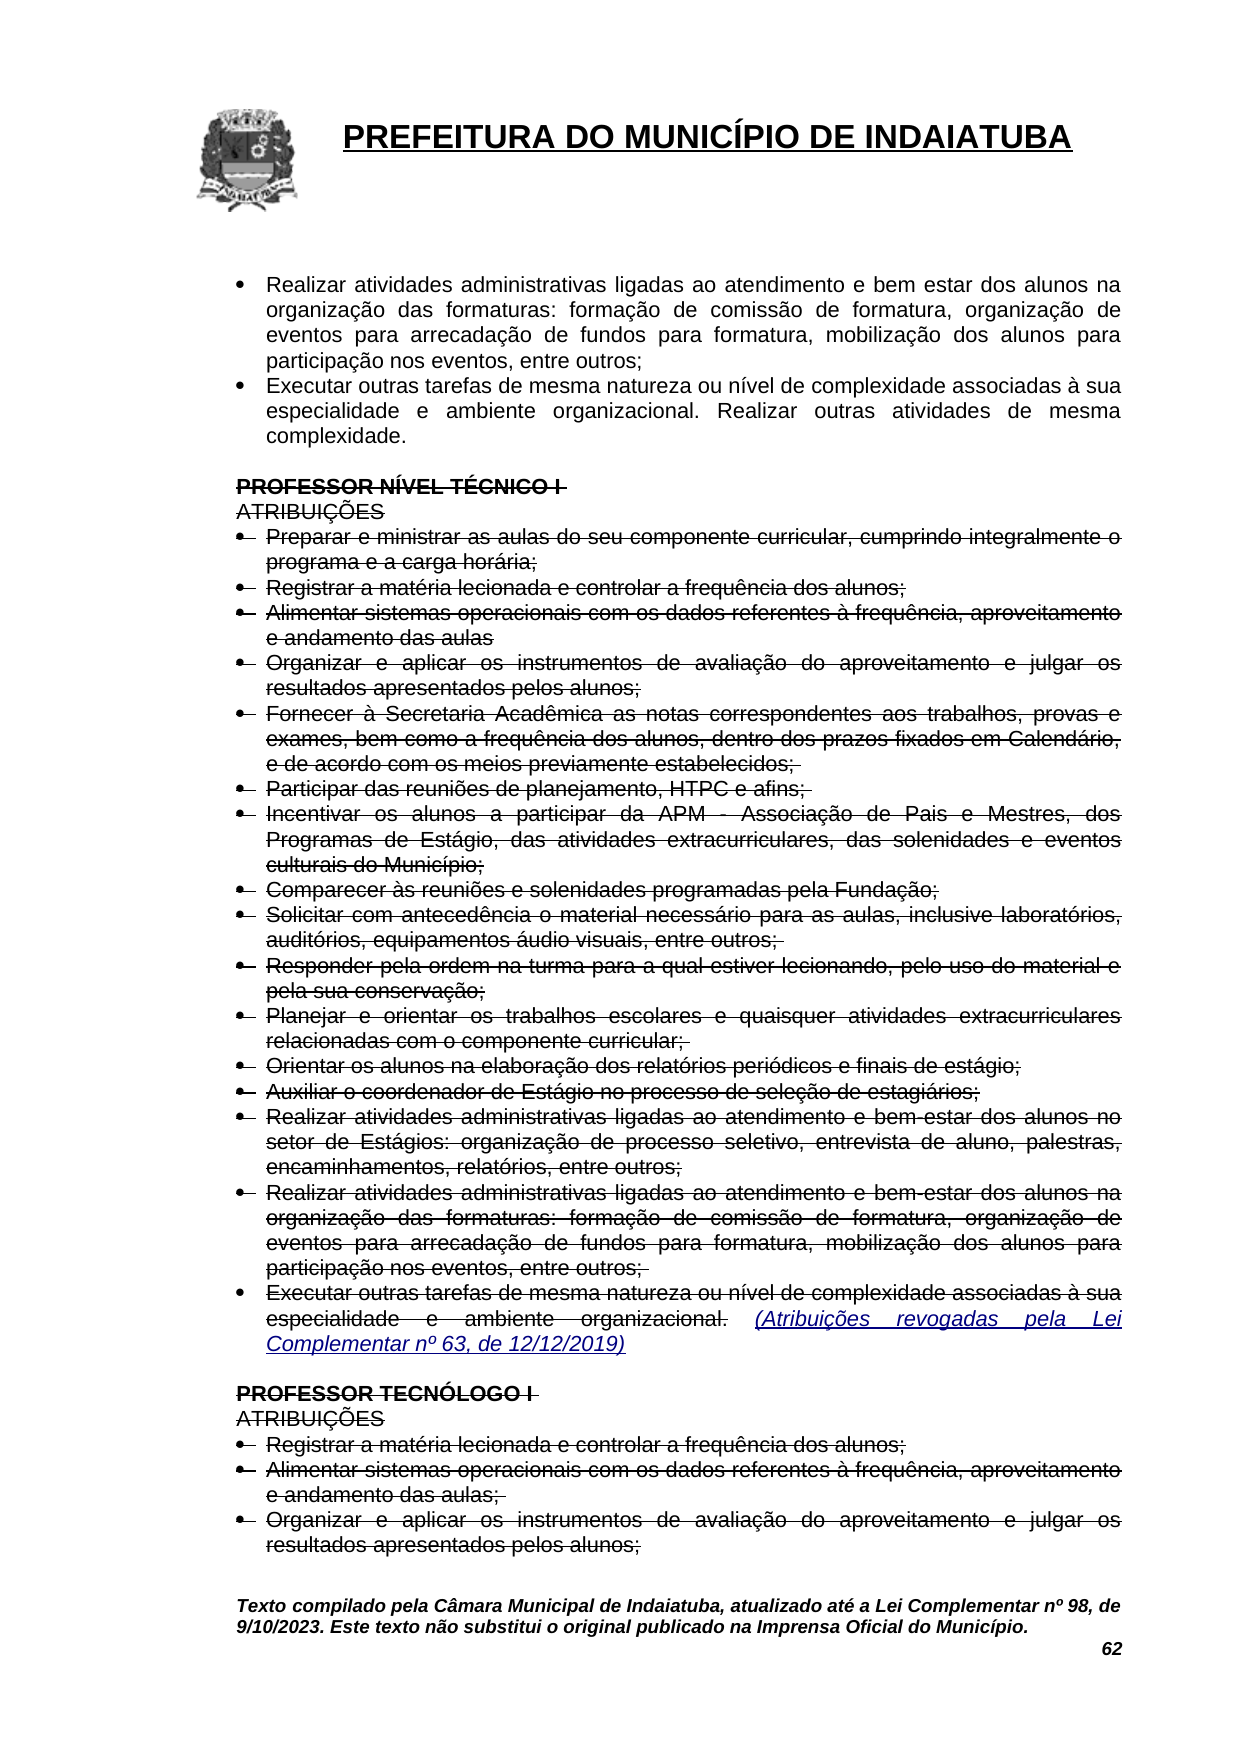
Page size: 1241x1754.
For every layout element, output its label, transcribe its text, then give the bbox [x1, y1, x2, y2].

text ATRIBUIÇÕES [236, 499, 1122, 524]
list Auxiliar o coordenador de Estágio no processo de seleção de estagiários; [236, 1078, 1122, 1104]
list Comparecer às reuniões e solenidades programadas pela Fundação; [236, 877, 1122, 902]
text PROFESSOR TECNÓLOGO I [236, 1381, 1122, 1406]
list Alimentar sistemas operacionais com os dados referentes à frequência, aproveitamento e andamento das aulas [236, 599, 1122, 650]
list Responder pela ordem na turma para a qual estiver lecionando, pelo uso do material e pela sua conservação; [236, 952, 1122, 1003]
list Registrar a matéria lecionada e controlar a frequência dos alunos; [236, 574, 1122, 599]
list Preparar e ministrar as aulas do seu componente curricular, cumprindo integralmente o programa e a carga horária; [236, 524, 1122, 574]
list Executar outras tarefas de mesma natureza ou nível de complexidade associadas à sua especialidade e ambiente organizacional. (Atribuições revogadas pela Lei Complementar nº 63, de 12/12/2019) [236, 1280, 1122, 1356]
list Realizar atividades administrativas ligadas ao atendimento e bem-estar dos alunos no setor de Estágios: organização de processo seletivo, entrevista de aluno, palestras, encaminhamentos, relatórios, entre outros; [236, 1104, 1122, 1179]
list Organizar e aplicar os instrumentos de avaliação do aproveitamento e julgar os resultados apresentados pelos alunos; [236, 1507, 1122, 1557]
list Participar das reuniões de planejamento, HTPC e afins; [236, 776, 1122, 801]
list Planejar e orientar os trabalhos escolares e quaisquer atividades extracurriculares relacionadas com o componente curricular; [236, 1003, 1122, 1053]
list Realizar atividades administrativas ligadas ao atendimento e bem estar dos alunos na organização das formaturas: formação de comissão de formatura, organização de eventos para arrecadação de fundos para formatura, mobilização dos alunos para participação nos eventos, entre outros; [236, 272, 1122, 373]
list Executar outras tarefas de mesma natureza ou nível de complexidade associadas à sua especialidade e ambiente organizacional. Realizar outras atividades de mesma complexidade. [236, 373, 1122, 448]
list Registrar a matéria lecionada e controlar a frequência dos alunos; [236, 1431, 1122, 1457]
list Solicitar com antecedência o material necessário para as aulas, inclusive laboratórios, auditórios, equipamentos áudio visuais, entre outros; [236, 902, 1122, 952]
list Organizar e aplicar os instrumentos de avaliação do aproveitamento e julgar os resultados apresentados pelos alunos; [236, 650, 1122, 700]
list Incentivar os alunos a participar da APM - Associação de Pais e Mestres, dos Programas de Estágio, das atividades extracurriculares, das solenidades e eventos culturais do Município; [236, 801, 1122, 877]
list Realizar atividades administrativas ligadas ao atendimento e bem-estar dos alunos na organização das formaturas: formação de comissão de formatura, organização de eventos para arrecadação de fundos para formatura, mobilização dos alunos para participação nos eventos, entre outros; [236, 1179, 1122, 1280]
text ATRIBUIÇÕES [236, 1406, 1122, 1431]
list Fornecer à Secretaria Acadêmica as notas correspondentes aos trabalhos, provas e exames, bem como a frequência dos alunos, dentro dos prazos fixados em Calendário, e de acordo com os meios previamente estabelecidos; [236, 700, 1122, 776]
list Alimentar sistemas operacionais com os dados referentes à frequência, aproveitamento e andamento das aulas; [236, 1457, 1122, 1507]
list Orientar os alunos na elaboração dos relatórios periódicos e finais de estágio; [236, 1053, 1122, 1078]
text PROFESSOR NÍVEL TÉCNICO I [236, 473, 1122, 499]
